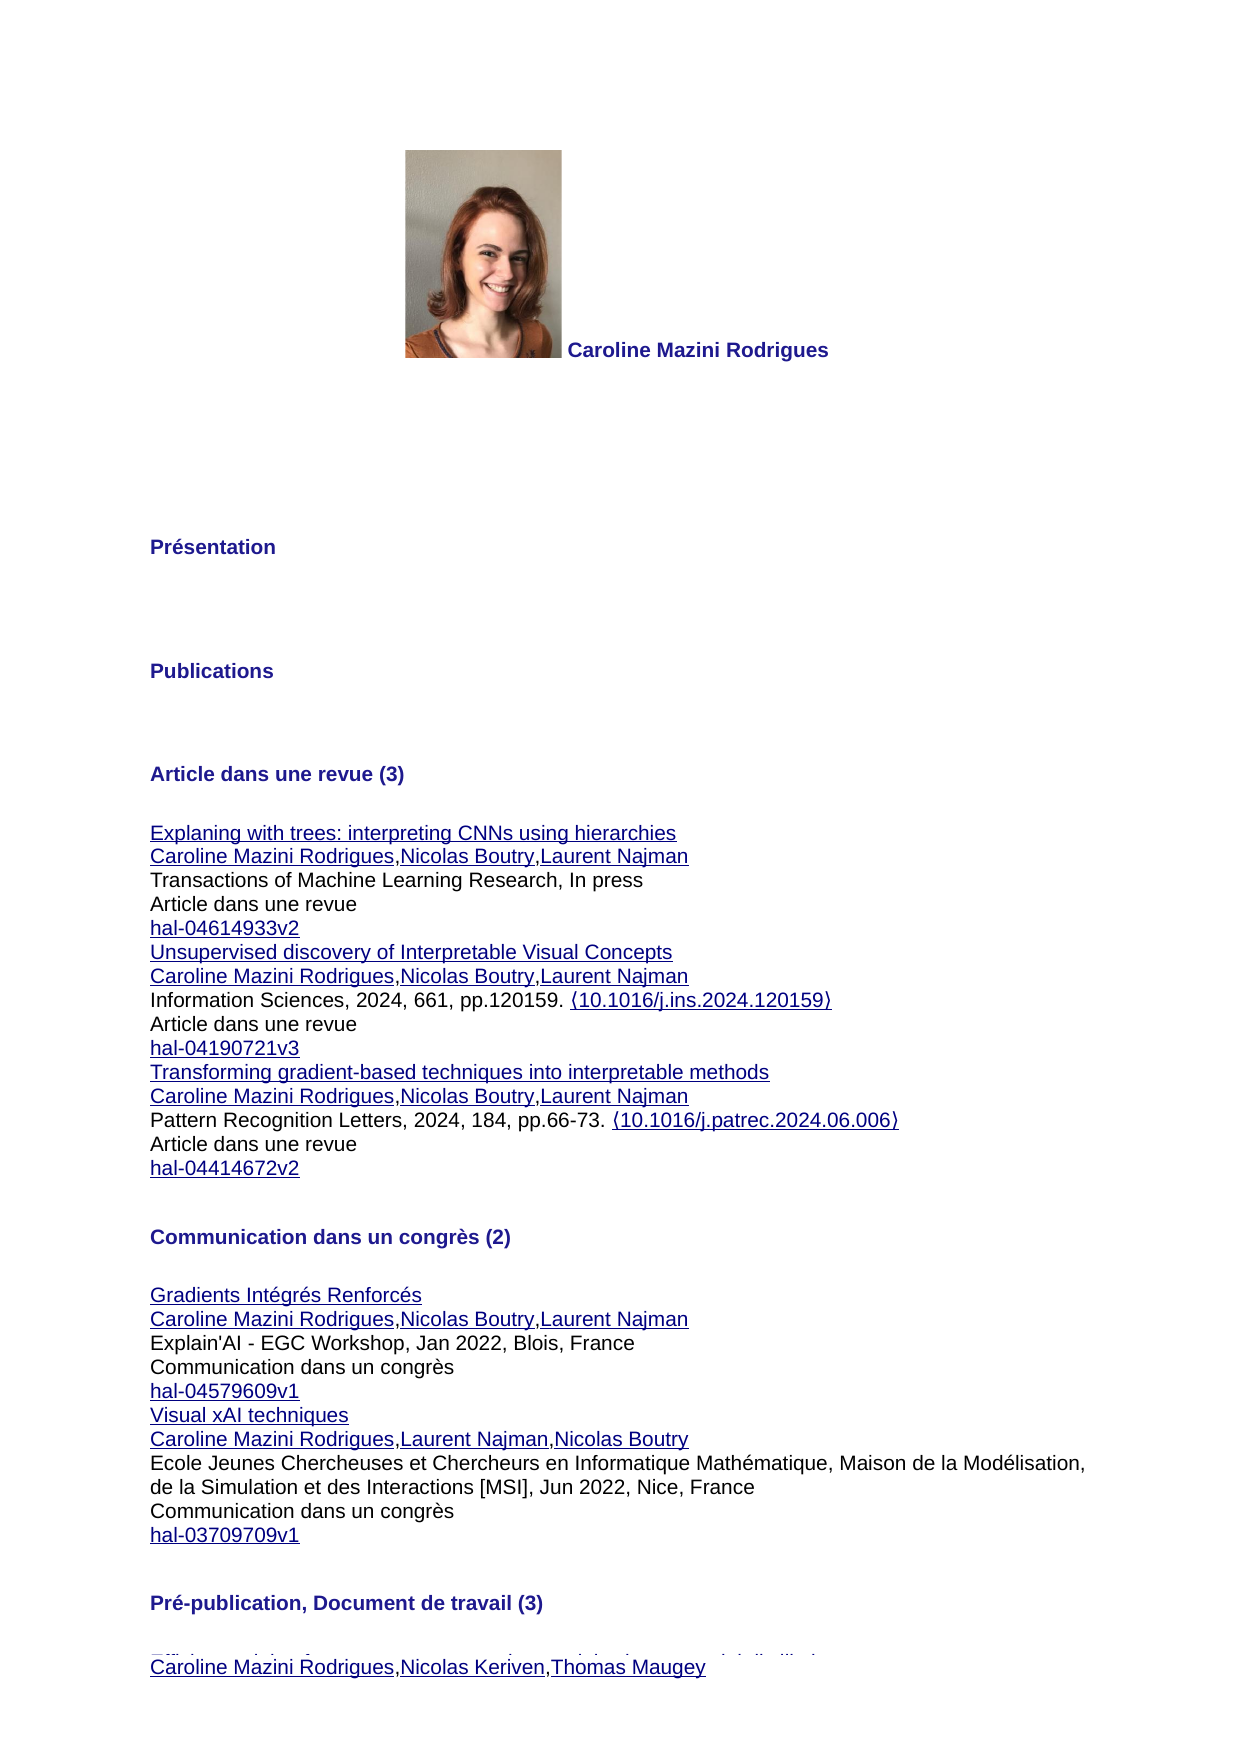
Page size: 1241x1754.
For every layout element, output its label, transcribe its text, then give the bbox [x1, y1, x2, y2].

subtitle Présentation [150, 535, 1090, 559]
table_header Efficient training for compact compression models via sequential distillation Caroline Mazini Rodrigues,Nicolas Keriven,Thomas Maugey 2026 Pré-publication, Document de travail hal-05448409v2 [150, 1650, 1090, 1679]
table_header Explaning with trees: interpreting CNNs using hierarchies Caroline Mazini Rodrigues,Nicolas Boutry,Laurent Najman Transactions of Machine Learning Research, In press Article dans une revue hal-04614933v2 [150, 820, 1090, 940]
table_header Gradients Intégrés Renforcés Caroline Mazini Rodrigues,Nicolas Boutry,Laurent Najman Explain'AI - EGC Workshop, Jan 2022, Blois, France Communication dans un congrès hal-04579609v1 [150, 1283, 1090, 1403]
subtitle Caroline Mazini Rodrigues [150, 150, 1090, 362]
table_cell Unsupervised discovery of Interpretable Visual Concepts Caroline Mazini Rodrigues,Nicolas Boutry,Laurent Najman Information Sciences, 2024, 661, pp.120159. ⟨10.1016/j.ins.2024.120159⟩ Article dans une revue hal-04190721v3 [150, 940, 1090, 1060]
subtitle Communication dans un congrès (2) [150, 1224, 1090, 1248]
table_cell Transforming gradient-based techniques into interpretable methods Caroline Mazini Rodrigues,Nicolas Boutry,Laurent Najman Pattern Recognition Letters, 2024, 184, pp.66-73. ⟨10.1016/j.patrec.2024.06.006⟩ Article dans une revue hal-04414672v2 [150, 1060, 1090, 1180]
table_cell Visual xAI techniques Caroline Mazini Rodrigues,Laurent Najman,Nicolas Boutry Ecole Jeunes Chercheuses et Chercheurs en Informatique Mathématique, Maison de la Modélisation, de la Simulation et des Interactions [MSI], Jun 2022, Nice, France Communication dans un congrès hal-03709709v1 [150, 1403, 1090, 1546]
picture [405, 150, 562, 358]
subtitle Pré-publication, Document de travail (3) [150, 1591, 1090, 1615]
subtitle Article dans une revue (3) [150, 762, 1090, 786]
subtitle Publications [150, 659, 1090, 683]
